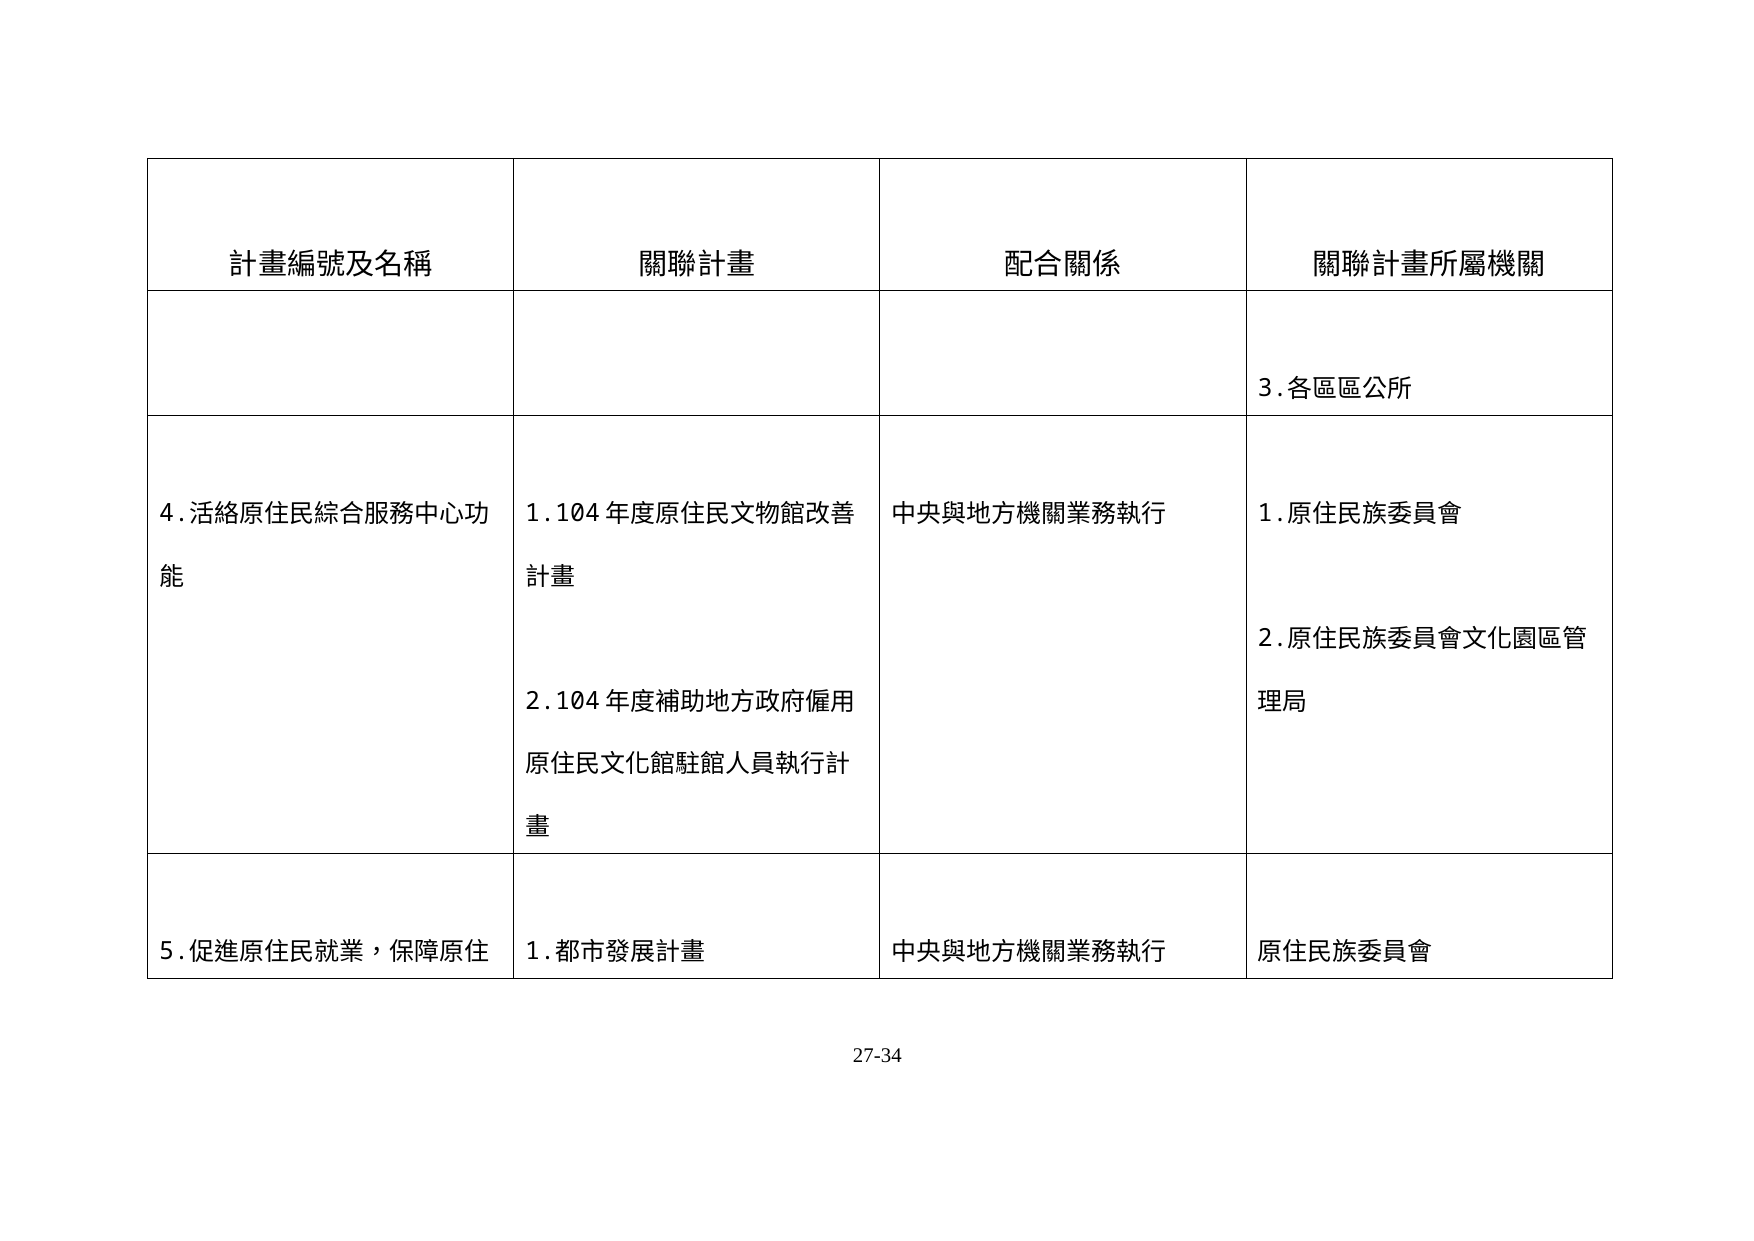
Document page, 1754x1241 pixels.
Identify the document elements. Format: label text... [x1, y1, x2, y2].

table_cell 中央與地方機關業務執行 [880, 854, 1246, 978]
table_header 配合關係 [880, 159, 1246, 290]
table_header 計畫編號及名稱 [148, 159, 513, 290]
table_header 關聯計畫 [514, 159, 879, 290]
table_cell 5.促進原住民就業，保障原住 [148, 854, 513, 978]
table_cell 4.活絡原住民綜合服務中心功能 [148, 416, 513, 853]
table_cell 中央與地方機關業務執行 [880, 416, 1246, 853]
table_cell 1.104年度原住民文物館改善計畫 2.104年度補助地方政府僱用原住民文化館駐館人員執行計畫 [514, 416, 879, 853]
table_cell 3.各區區公所 [1247, 291, 1612, 415]
table_header 關聯計畫所屬機關 [1247, 159, 1612, 290]
table_cell 原住民族委員會 [1247, 854, 1612, 978]
table_cell [148, 291, 513, 415]
table_cell [514, 291, 879, 415]
table_cell 1.原住民族委員會 2.原住民族委員會文化園區管理局 [1247, 416, 1612, 853]
table_cell [880, 291, 1246, 415]
table_cell 1.都市發展計畫 [514, 854, 879, 978]
